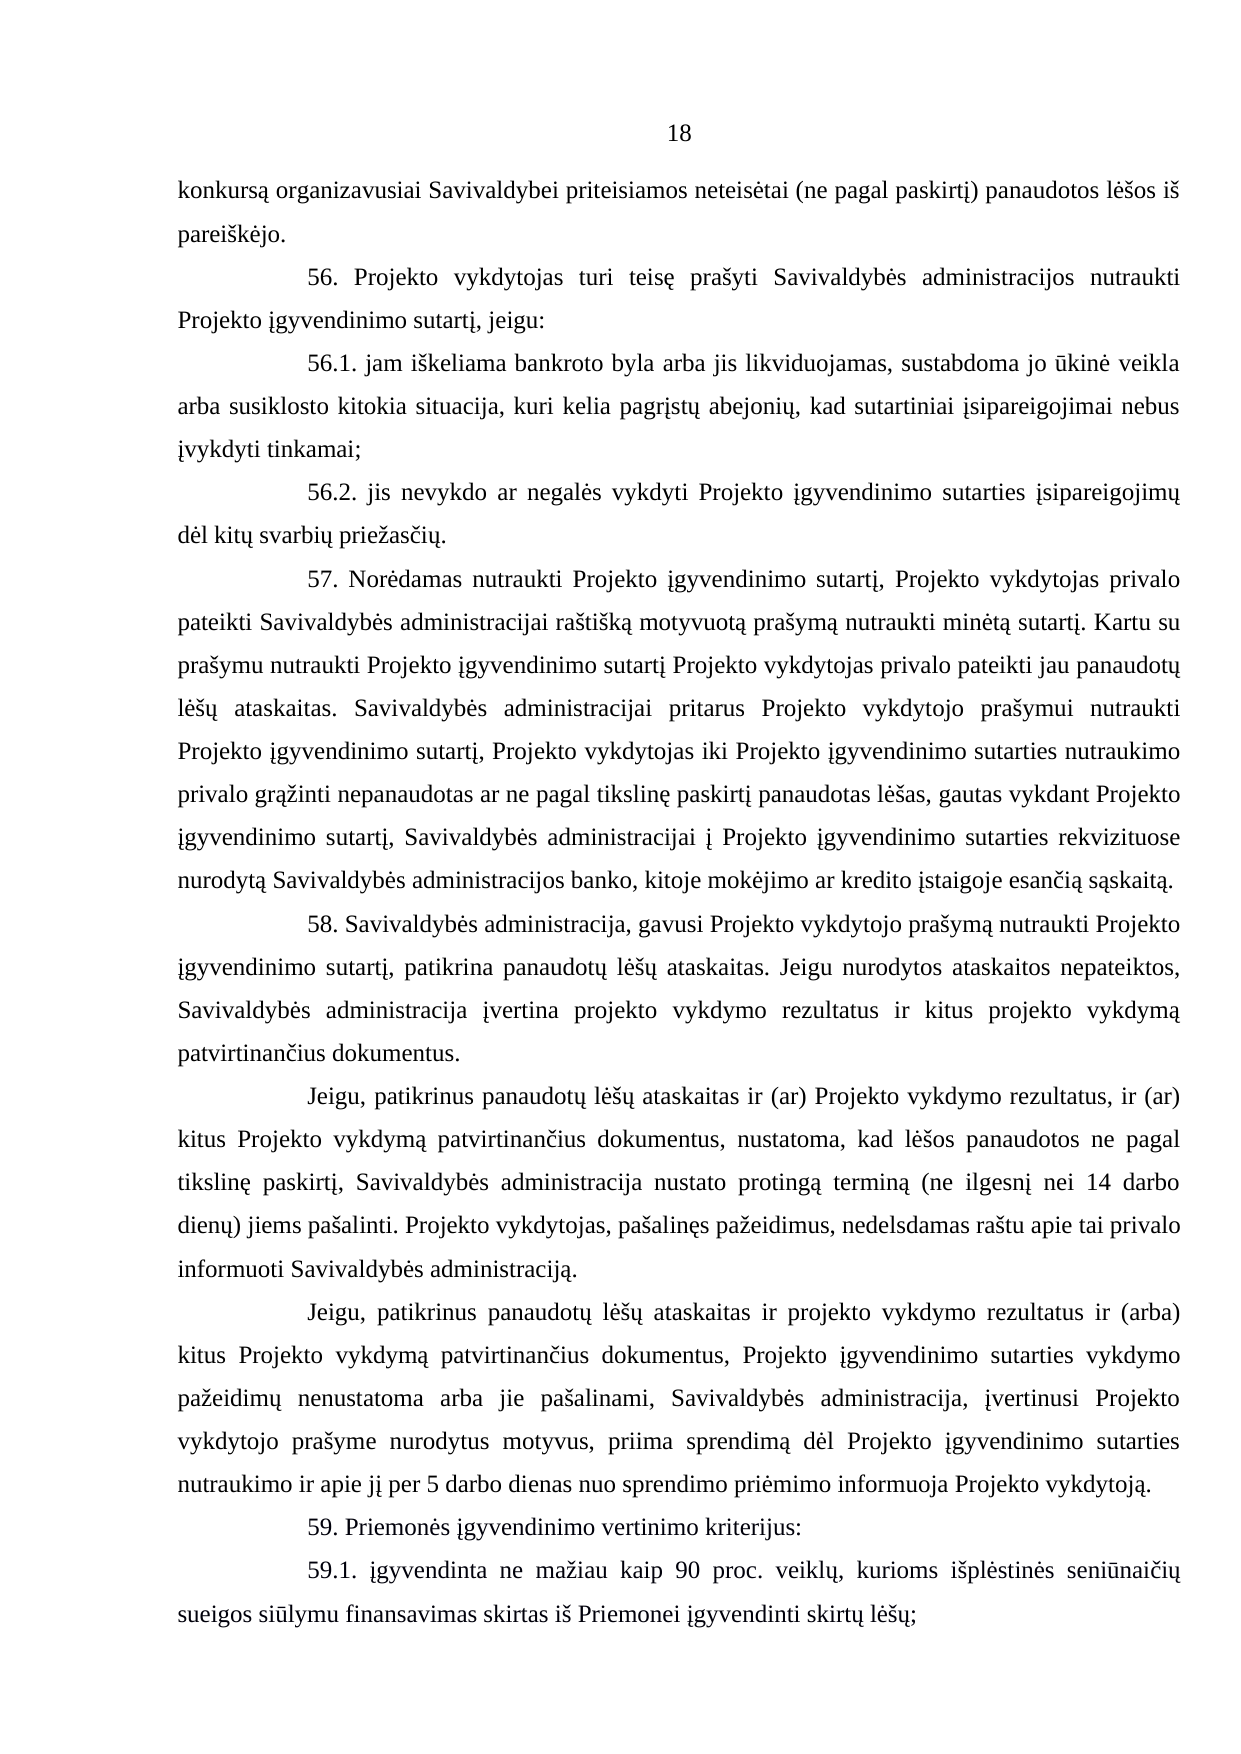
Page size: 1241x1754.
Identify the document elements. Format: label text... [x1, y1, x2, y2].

text Jeigu, patikrinus panaudotų lėšų ataskaitas ir projekto vykdymo rezultatus ir (arba) kitus Projekto vykdymą patvirtinančius dokumentus, Projekto įgyvendinimo sutarties vykdymo pažeidimų nenustatoma arba jie pašalinami, Savivaldybės administracija, įvertinusi Projekto vykdytojo prašyme nurodytus motyvus, priima sprendimą dėl Projekto įgyvendinimo sutarties nutraukimo ir apie jį per 5 darbo dienas nuo sprendimo priėmimo informuoja Projekto vykdytoją. [177, 1297, 1181, 1498]
text 59. Priemonės įgyvendinimo vertinimo kriterijus: [177, 1512, 1181, 1541]
text 58. Savivaldybės administracija, gavusi Projekto vykdytojo prašymą nutraukti Projekto įgyvendinimo sutartį, patikrina panaudotų lėšų ataskaitas. Jeigu nurodytos ataskaitos nepateiktos, Savivaldybės administracija įvertina projekto vykdymo rezultatus ir kitus projekto vykdymą patvirtinančius dokumentus. [177, 909, 1181, 1067]
text 56.2. jis nevykdo ar negalės vykdyti Projekto įgyvendinimo sutarties įsipareigojimų dėl kitų svarbių priežasčių. [177, 477, 1181, 549]
text konkursą organizavusiai Savivaldybei priteisiamos neteisėtai (ne pagal paskirtį) panaudotos lėšos iš pareiškėjo. [177, 176, 1181, 247]
text 59.1. įgyvendinta ne mažiau kaip 90 proc. veiklų, kurioms išplėstinės seniūnaičių sueigos siūlymu finansavimas skirtas iš Priemonei įgyvendinti skirtų lėšų; [177, 1556, 1181, 1627]
text Jeigu, patikrinus panaudotų lėšų ataskaitas ir (ar) Projekto vykdymo rezultatus, ir (ar) kitus Projekto vykdymą patvirtinančius dokumentus, nustatoma, kad lėšos panaudotos ne pagal tikslinę paskirtį, Savivaldybės administracija nustato protingą terminą (ne ilgesnį nei 14 darbo dienų) jiems pašalinti. Projekto vykdytojas, pašalinęs pažeidimus, nedelsdamas raštu apie tai privalo informuoti Savivaldybės administraciją. [177, 1081, 1181, 1282]
text 56. Projekto vykdytojas turi teisę prašyti Savivaldybės administracijos nutraukti Projekto įgyvendinimo sutartį, jeigu: [177, 262, 1181, 334]
text 57. Norėdamas nutraukti Projekto įgyvendinimo sutartį, Projekto vykdytojas privalo pateikti Savivaldybės administracijai raštišką motyvuotą prašymą nutraukti minėtą sutartį. Kartu su prašymu nutraukti Projekto įgyvendinimo sutartį Projekto vykdytojas privalo pateikti jau panaudotų lėšų ataskaitas. Savivaldybės administracijai pritarus Projekto vykdytojo prašymui nutraukti Projekto įgyvendinimo sutartį, Projekto vykdytojas iki Projekto įgyvendinimo sutarties nutraukimo privalo grąžinti nepanaudotas ar ne pagal tikslinę paskirtį panaudotas lėšas, gautas vykdant Projekto įgyvendinimo sutartį, Savivaldybės administracijai į Projekto įgyvendinimo sutarties rekvizituose nurodytą Savivaldybės administracijos banko, kitoje mokėjimo ar kredito įstaigoje esančią sąskaitą. [177, 564, 1181, 894]
text 56.1. jam iškeliama bankroto byla arba jis likviduojamas, sustabdoma jo ūkinė veikla arba susiklosto kitokia situacija, kuri kelia pagrįstų abejonių, kad sutartiniai įsipareigojimai nebus įvykdyti tinkamai; [177, 348, 1181, 463]
